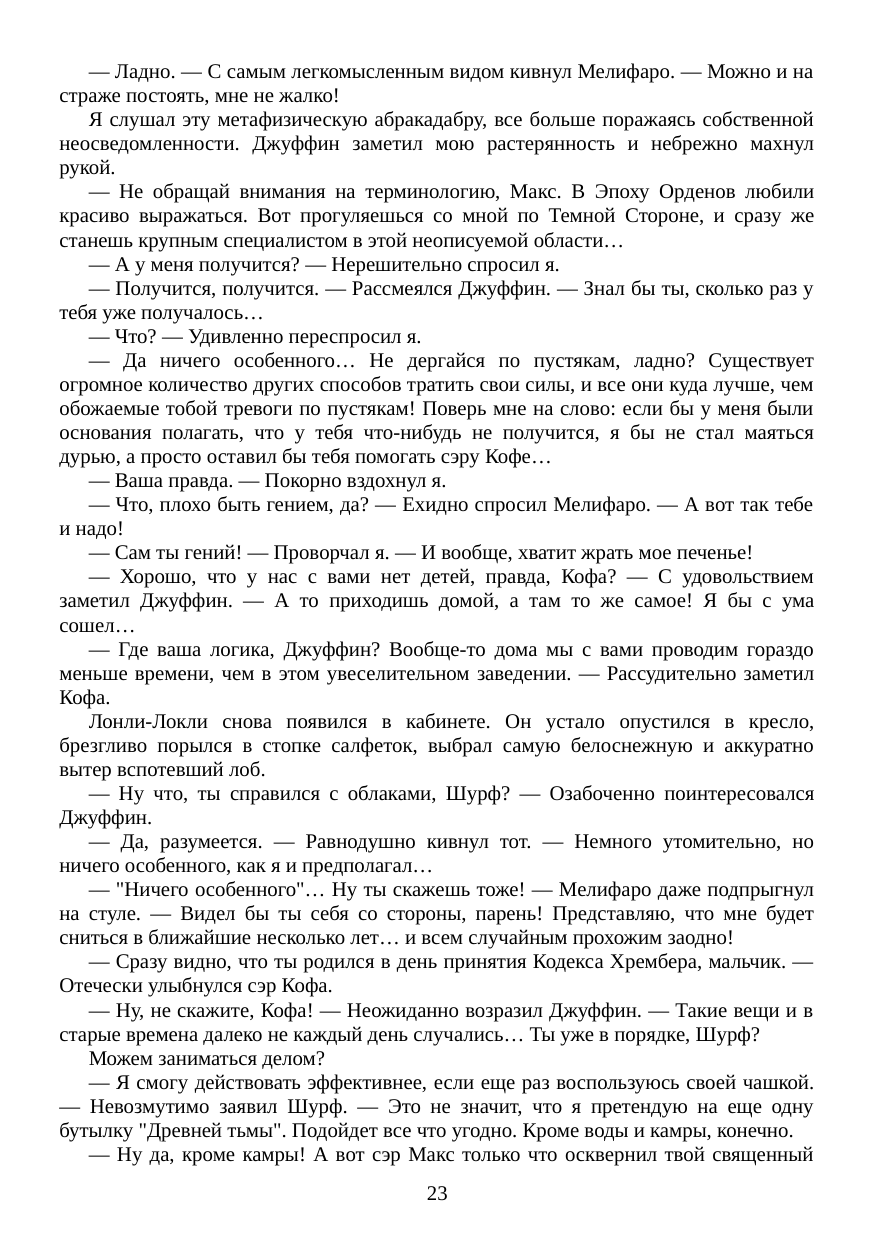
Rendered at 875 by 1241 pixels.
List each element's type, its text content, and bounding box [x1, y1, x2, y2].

text — Сразу видно, что ты родился в день принятия Кодекса Хрембера, мальчик. — Отечески улыбнулся сэр Кофа. [59, 949, 815, 997]
text — Ладно. — С самым легкомысленным видом кивнул Мелифаро. — Можно и на страже постоять, мне не жалко! [59, 59, 815, 107]
text Лонли-Локли снова появился в кабинете. Он устало опустился в кресло, брезгливо порылся в стопке салфеток, выбрал самую белоснежную и аккуратно вытер вспотевший лоб. [59, 709, 815, 781]
text — Что, плохо быть гением, да? — Ехидно спросил Мелифаро. — А вот так тебе и надо! [59, 492, 815, 540]
text — Ну что, ты справился с облаками, Шурф? — Озабоченно поинтересовался Джуффин. [59, 781, 815, 829]
text — Ну, не скажите, Кофа! — Неожиданно возразил Джуффин. — Такие вещи и в старые времена далеко не каждый день случались… Ты уже в порядке, Шурф? [59, 997, 815, 1046]
text — Я смогу действовать эффективнее, если еще раз воспользуюсь своей чашкой. — Невозмутимо заявил Шурф. — Это не значит, что я претендую на еще одну бутылку "Древней тьмы". Подойдет все что угодно. Кроме воды и камры, конечно. [59, 1070, 815, 1142]
text — "Ничего особенного"… Ну ты скажешь тоже! — Мелифаро даже подпрыгнул на стуле. — Видел бы ты себя со стороны, парень! Представляю, что мне будет сниться в ближайшие несколько лет… и всем случайным прохожим заодно! [59, 877, 815, 949]
text — Хорошо, что у нас с вами нет детей, правда, Кофа? — С удовольствием заметил Джуффин. — А то приходишь домой, а там то же самое! Я бы с ума сошел… [59, 564, 815, 637]
text — Да, разумеется. — Равнодушно кивнул тот. — Немного утомительно, но ничего особенного, как я и предполагал… [59, 829, 815, 877]
text — Что? — Удивленно переспросил я. [59, 324, 815, 348]
text — Где ваша логика, Джуффин? Вообще-то дома мы с вами проводим гораздо меньше времени, чем в этом увеселительном заведении. — Рассудительно заметил Кофа. [59, 637, 815, 709]
text — А у меня получится? — Нерешительно спросил я. [59, 252, 815, 276]
text — Получится, получится. — Рассмеялся Джуффин. — Знал бы ты, сколько раз у тебя уже получалось… [59, 276, 815, 324]
text — Ваша правда. — Покорно вздохнул я. [59, 468, 815, 492]
text — Сам ты гений! — Проворчал я. — И вообще, хватит жрать мое печенье! [59, 540, 815, 564]
text — Ну да, кроме камры! А вот сэр Макс только что осквернил твой священный [59, 1142, 815, 1166]
text — Не обращай внимания на терминологию, Макс. В Эпоху Орденов любили красиво выражаться. Вот прогуляешься со мной по Темной Стороне, и сразу же станешь крупным специалистом в этой неописуемой области… [59, 179, 815, 252]
text Я слушал эту метафизическую абракадабру, все больше поражаясь собственной неосведомленности. Джуффин заметил мою растерянность и небрежно махнул рукой. [59, 107, 815, 179]
text Можем заниматься делом? [59, 1046, 815, 1070]
text — Да ничего особенного… Не дергайся по пустякам, ладно? Существует огромное количество других способов тратить свои силы, и все они куда лучше, чем обожаемые тобой тревоги по пустякам! Поверь мне на слово: если бы у меня были основания полагать, что у тебя что-нибудь не получится, я бы не стал маяться дурью, а просто оставил бы тебя помогать сэру Кофе… [59, 348, 815, 468]
